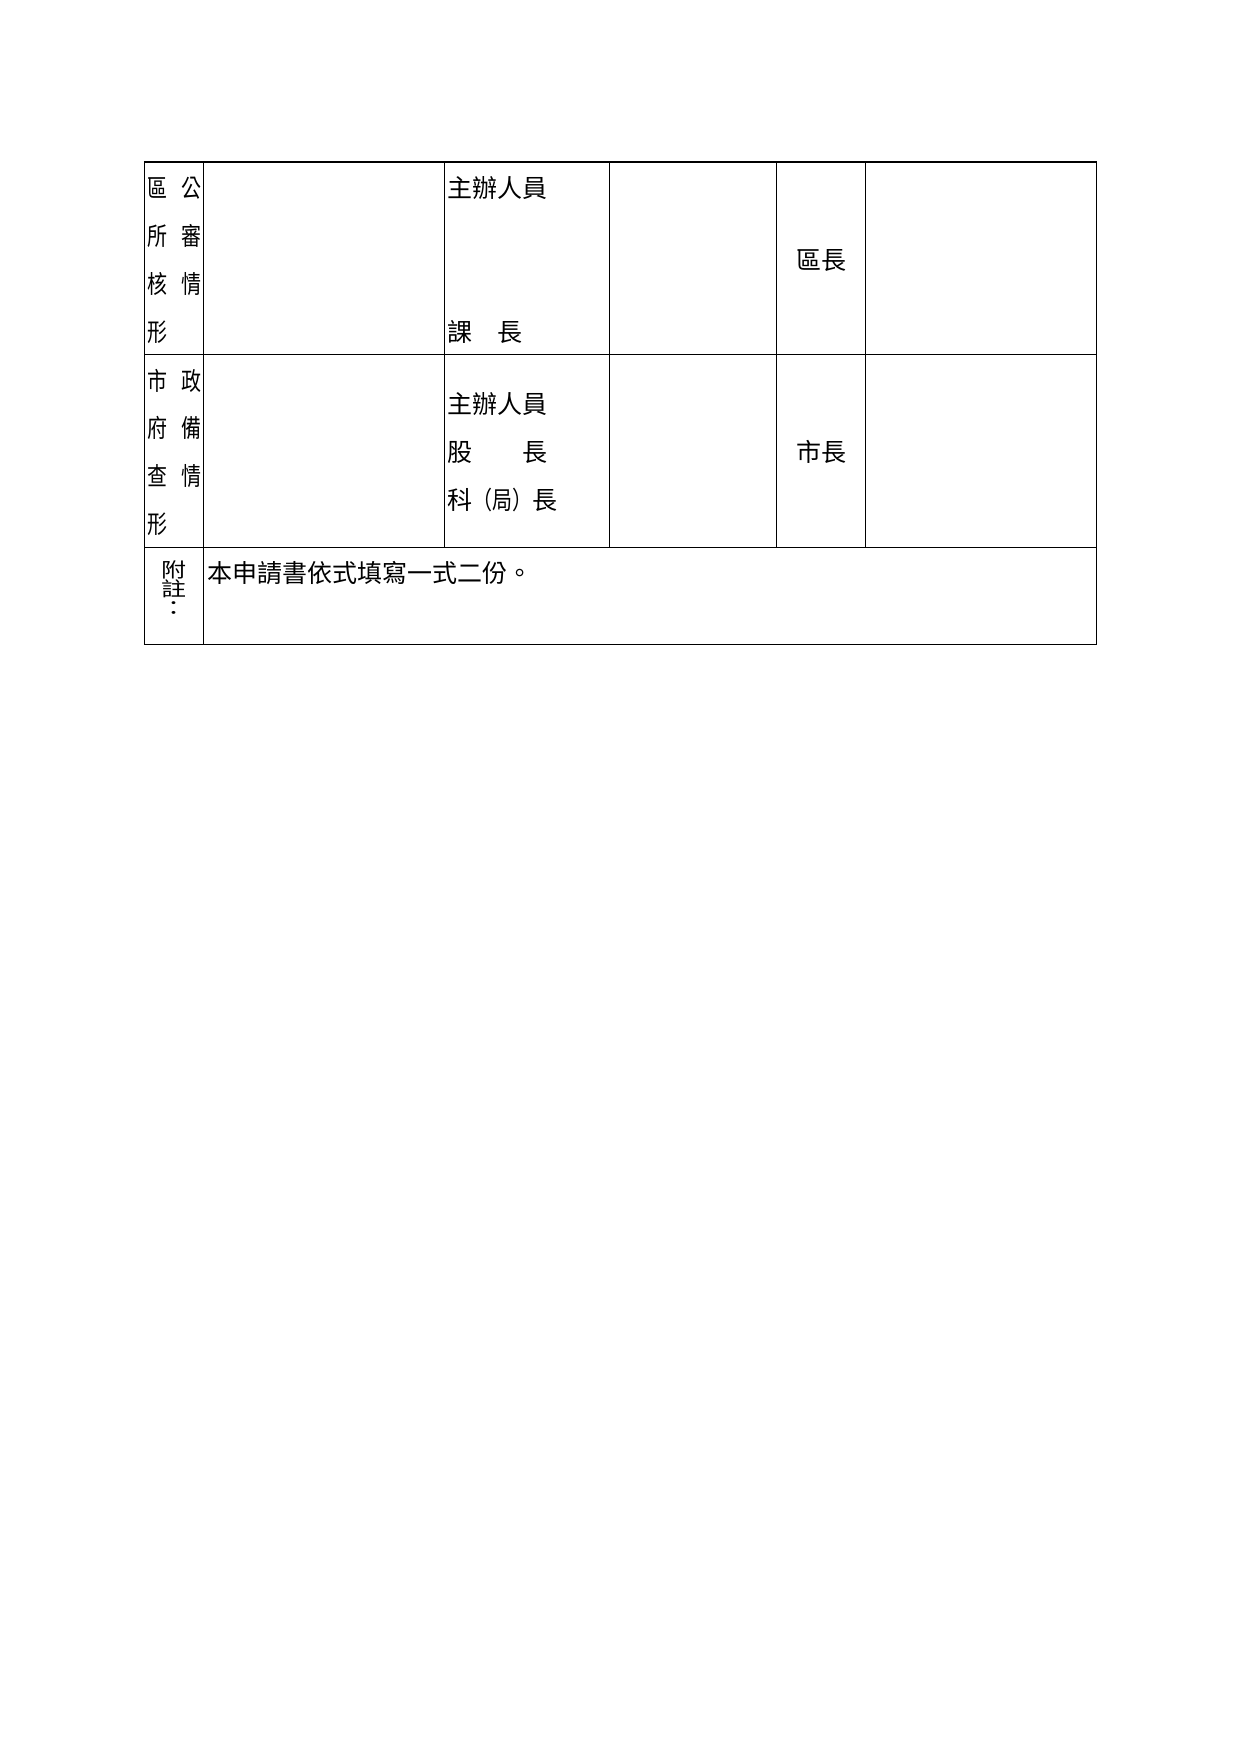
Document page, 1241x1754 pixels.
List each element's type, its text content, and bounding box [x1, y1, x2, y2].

table_cell 區公所審核情形 [145, 163, 203, 354]
table_cell 市政府備查情形 [145, 355, 203, 547]
table_cell [204, 355, 444, 547]
table_cell 主辦人員 股 長 科（局）長 [445, 355, 609, 547]
table_cell [610, 355, 776, 547]
table_cell 市長 [777, 355, 865, 547]
table_cell [204, 163, 444, 354]
table_cell [866, 163, 1096, 354]
table_cell [610, 163, 776, 354]
table_cell 附註： [145, 548, 203, 644]
table_cell 主辦人員 課長 [445, 163, 609, 354]
table_cell 本申請書依式填寫一式二份。 [204, 548, 1096, 644]
table_cell [866, 355, 1096, 547]
table_cell 區長 [777, 163, 865, 354]
